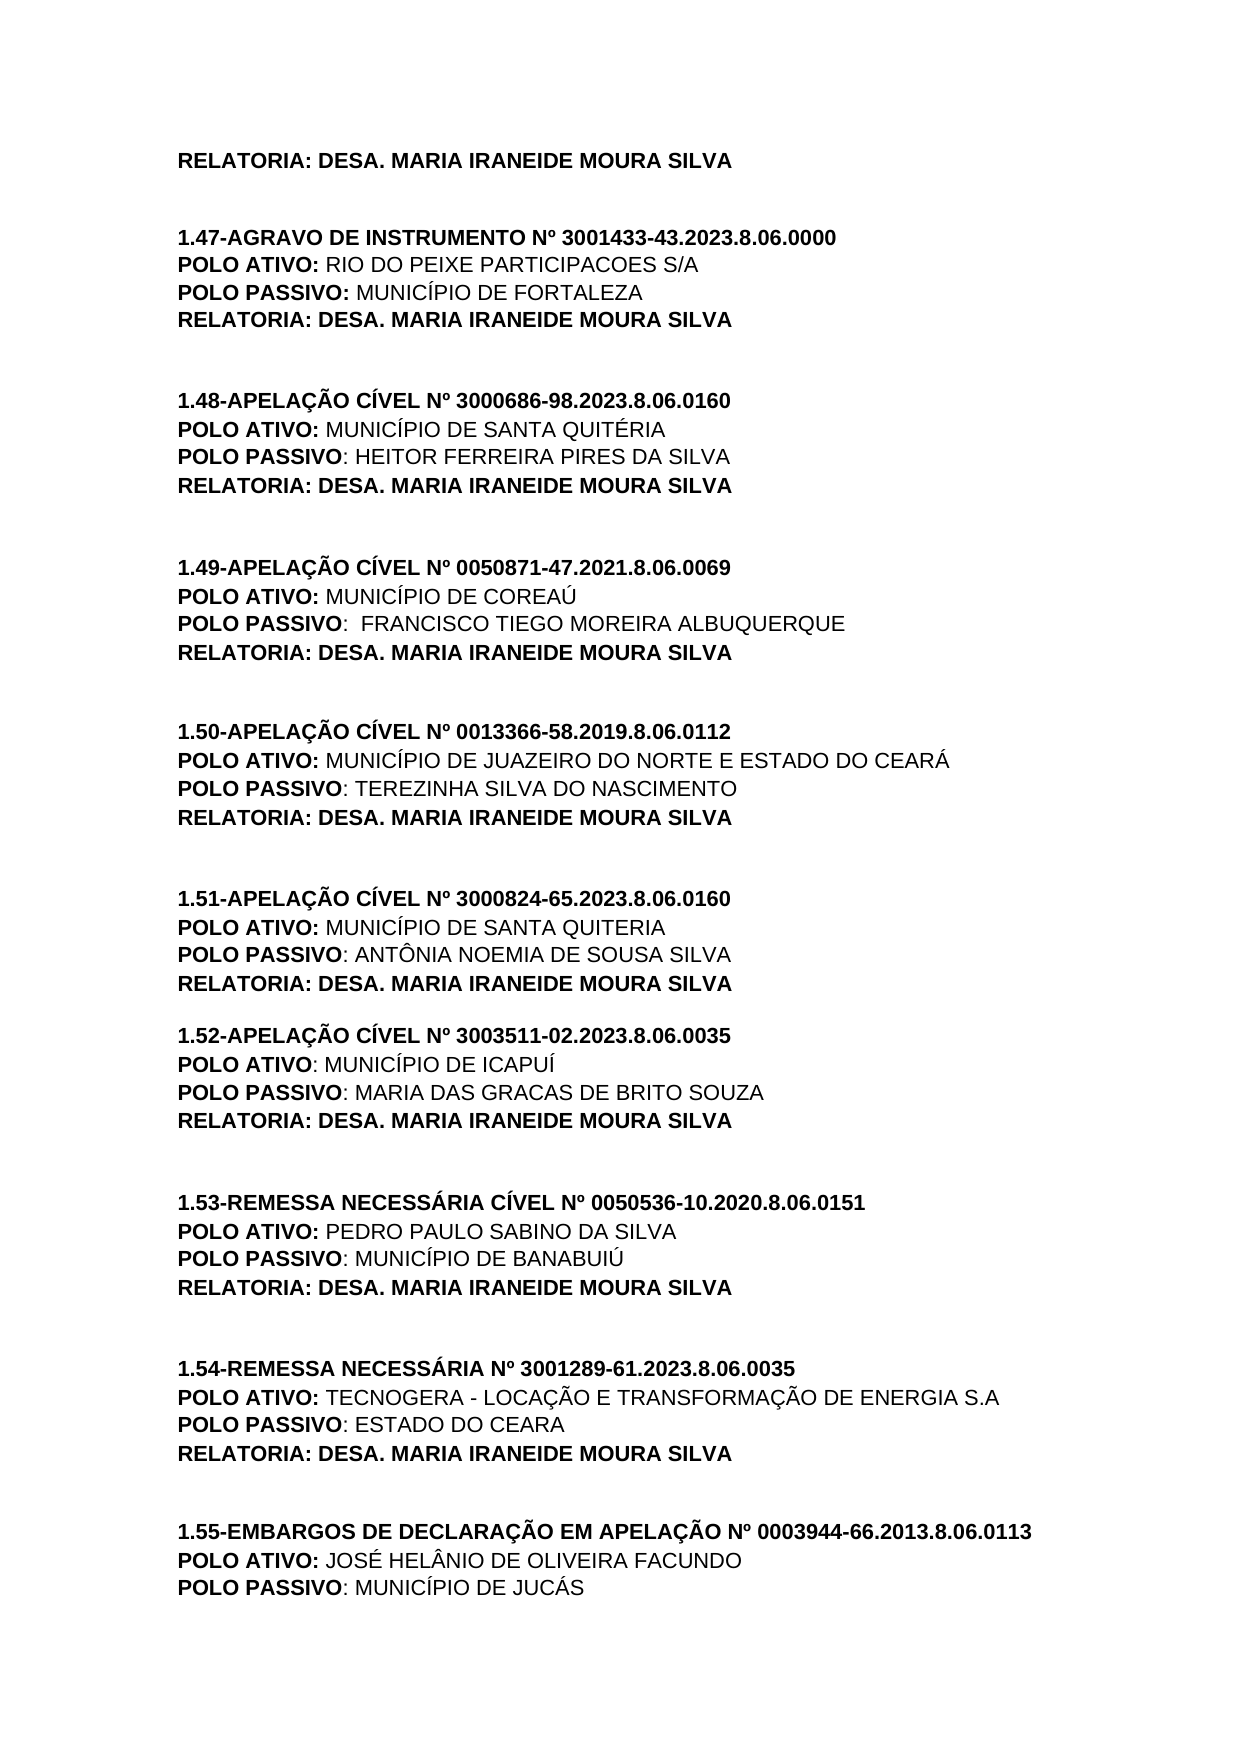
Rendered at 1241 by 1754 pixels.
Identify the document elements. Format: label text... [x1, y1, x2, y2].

text POLO PASSIVO: ESTADO DO CEARA [177, 1412, 1063, 1437]
text POLO ATIVO: JOSÉ HELÂNIO DE OLIVEIRA FACUNDO [177, 1548, 1063, 1573]
text 1.54-REMESSA NECESSÁRIA Nº 3001289-61.2023.8.06.0035 [177, 1356, 1063, 1381]
text POLO PASSIVO: ANTÔNIA NOEMIA DE SOUSA SILVA [177, 942, 1063, 967]
text 1.55-EMBARGOS DE DECLARAÇÃO EM APELAÇÃO Nº 0003944-66.2013.8.06.0113 [177, 1519, 1063, 1544]
text POLO PASSIVO: FRANCISCO TIEGO MOREIRA ALBUQUERQUE [177, 611, 1063, 636]
text RELATORIA: DESA. MARIA IRANEIDE MOURA SILVA [177, 640, 1063, 665]
text POLO PASSIVO: MUNICÍPIO DE FORTALEZA [177, 279, 1063, 305]
text POLO PASSIVO: HEITOR FERREIRA PIRES DA SILVA [177, 444, 1063, 469]
text 1.48-APELAÇÃO CÍVEL Nº 3000686-98.2023.8.06.0160 [177, 388, 1063, 413]
text POLO ATIVO: TECNOGERA - LOCAÇÃO E TRANSFORMAÇÃO DE ENERGIA S.A [177, 1385, 1063, 1410]
text 1.47-AGRAVO DE INSTRUMENTO Nº 3001433-43.2023.8.06.0000 [177, 225, 1063, 250]
text POLO PASSIVO: MUNICÍPIO DE BANABUIÚ [177, 1246, 1063, 1271]
text RELATORIA: DESA. MARIA IRANEIDE MOURA SILVA [177, 307, 1063, 332]
text POLO ATIVO: MUNICÍPIO DE ICAPUÍ [177, 1052, 1063, 1077]
text POLO ATIVO: MUNICÍPIO DE JUAZEIRO DO NORTE E ESTADO DO CEARÁ [177, 748, 1063, 773]
text POLO PASSIVO: MUNICÍPIO DE JUCÁS [177, 1575, 1063, 1600]
text POLO ATIVO: RIO DO PEIXE PARTICIPACOES S/A [177, 252, 1063, 278]
text RELATORIA: DESA. MARIA IRANEIDE MOURA SILVA [177, 804, 1063, 829]
text 1.52-APELAÇÃO CÍVEL Nº 3003511-02.2023.8.06.0035 [177, 1023, 1063, 1048]
text 1.50-APELAÇÃO CÍVEL Nº 0013366-58.2019.8.06.0112 [177, 719, 1063, 744]
text RELATORIA: DESA. MARIA IRANEIDE MOURA SILVA [177, 971, 1063, 996]
text 1.53-REMESSA NECESSÁRIA CÍVEL Nº 0050536-10.2020.8.06.0151 [177, 1190, 1063, 1215]
text RELATORIA: DESA. MARIA IRANEIDE MOURA SILVA [177, 1108, 1063, 1133]
text RELATORIA: DESA. MARIA IRANEIDE MOURA SILVA [177, 473, 1063, 498]
text 1.49-APELAÇÃO CÍVEL Nº 0050871-47.2021.8.06.0069 [177, 554, 1063, 580]
text 1.51-APELAÇÃO CÍVEL Nº 3000824-65.2023.8.06.0160 [177, 886, 1063, 911]
text POLO ATIVO: MUNICÍPIO DE SANTA QUITERIA [177, 915, 1063, 940]
text RELATORIA: DESA. MARIA IRANEIDE MOURA SILVA [177, 148, 1063, 173]
text POLO ATIVO: MUNICÍPIO DE SANTA QUITÉRIA [177, 417, 1063, 442]
text POLO PASSIVO: MARIA DAS GRACAS DE BRITO SOUZA [177, 1079, 1063, 1104]
text RELATORIA: DESA. MARIA IRANEIDE MOURA SILVA [177, 1275, 1063, 1300]
text RELATORIA: DESA. MARIA IRANEIDE MOURA SILVA [177, 1441, 1063, 1466]
text POLO ATIVO: MUNICÍPIO DE COREAÚ [177, 583, 1063, 609]
text POLO PASSIVO: TEREZINHA SILVA DO NASCIMENTO [177, 775, 1063, 801]
text POLO ATIVO: PEDRO PAULO SABINO DA SILVA [177, 1219, 1063, 1244]
